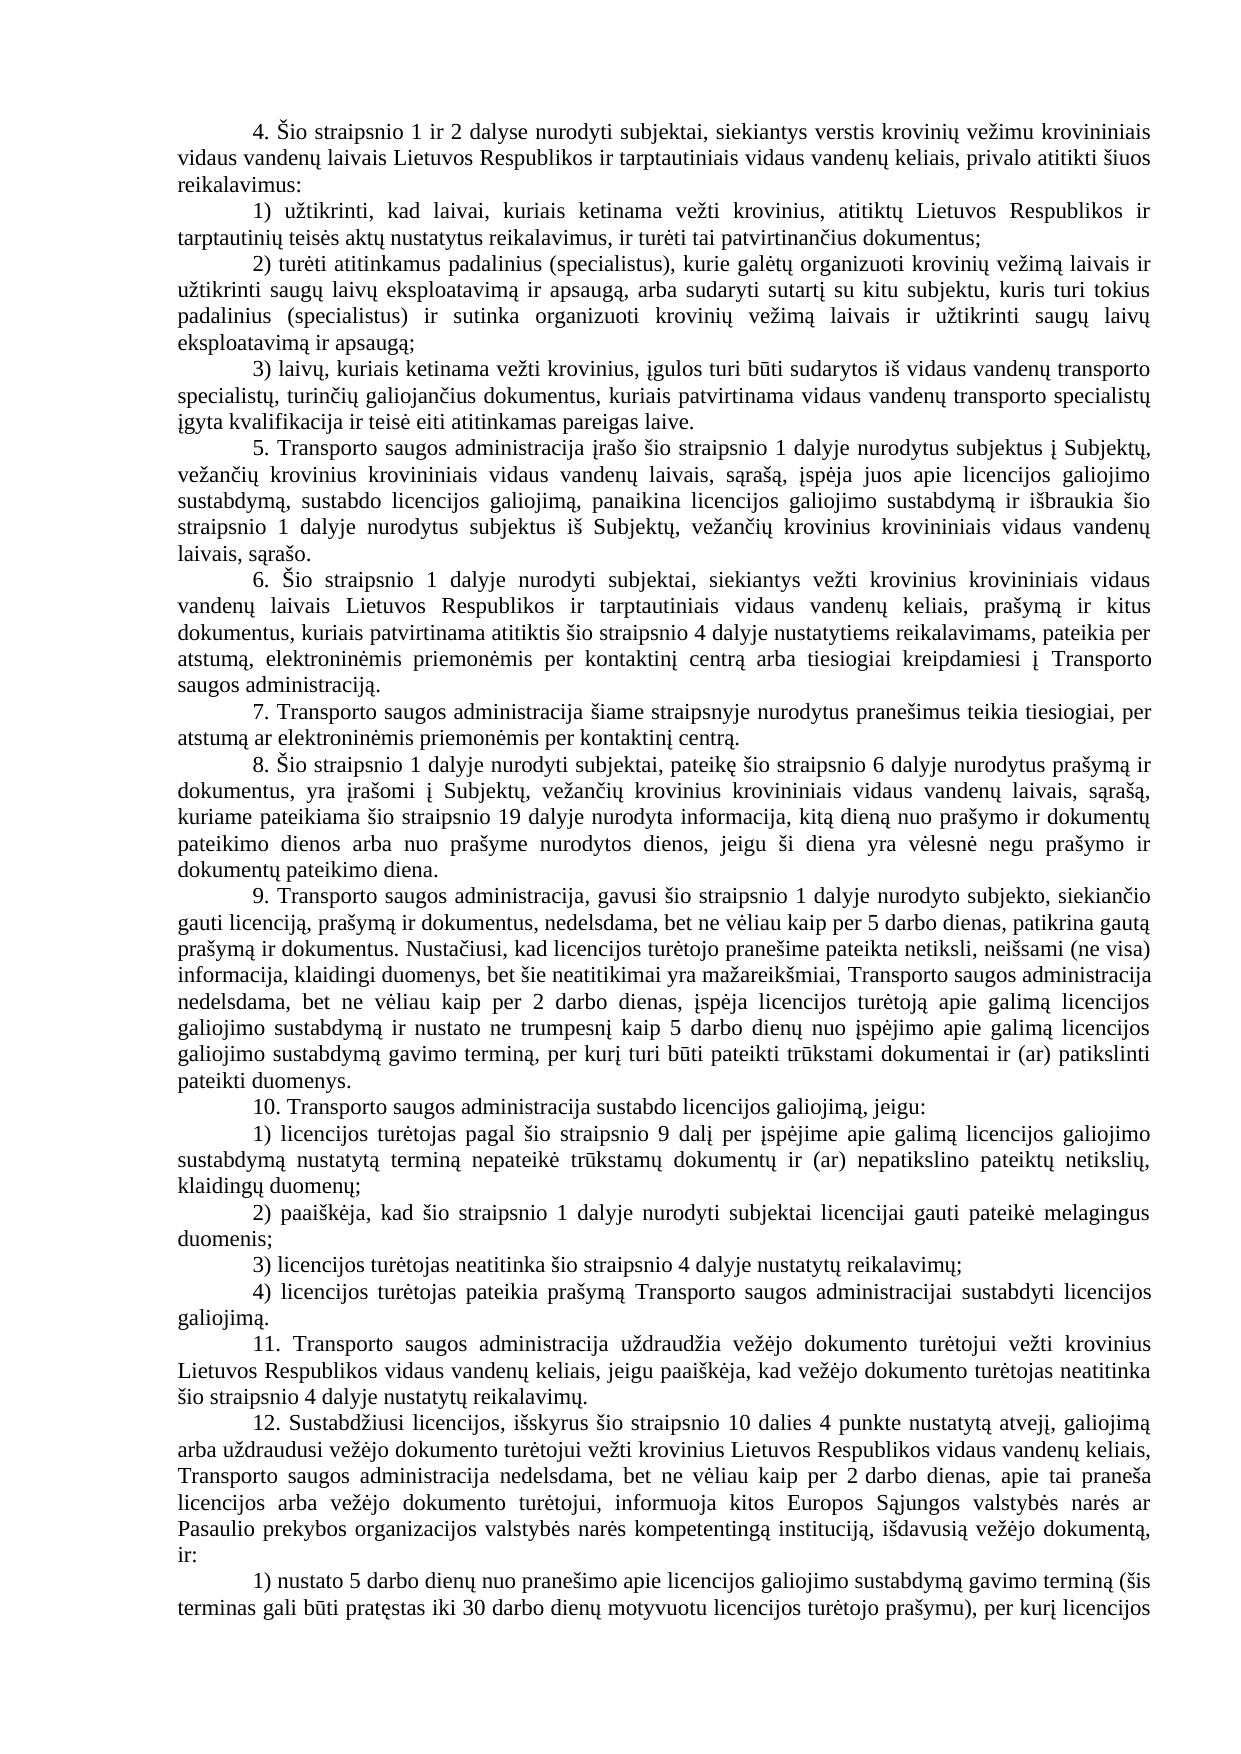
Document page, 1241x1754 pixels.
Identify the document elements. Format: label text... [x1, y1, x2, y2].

text 1) užtikrinti, kad laivai, kuriais ketinama vežti krovinius, atitiktų Lietuvos Respublikos ir tarptautinių teisės aktų nustatytus reikalavimus, ir turėti tai patvirtinančius dokumentus; [177, 197, 1152, 250]
text 9. Transporto saugos administracija, gavusi šio straipsnio 1 dalyje nurodyto subjekto, siekiančio gauti licenciją, prašymą ir dokumentus, nedelsdama, bet ne vėliau kaip per 5 darbo dienas, patikrina gautą prašymą ir dokumentus. Nustačiusi, kad licencijos turėtojo pranešime pateikta netiksli, neišsami (ne visa) informacija, klaidingi duomenys, bet šie neatitikimai yra mažareikšmiai, Transporto saugos administracija nedelsdama, bet ne vėliau kaip per 2 darbo dienas, įspėja licencijos turėtoją apie galimą licencijos galiojimo sustabdymą ir nustato ne trumpesnį kaip 5 darbo dienų nuo įspėjimo apie galimą licencijos galiojimo sustabdymą gavimo terminą, per kurį turi būti pateikti trūkstami dokumentai ir (ar) patikslinti pateikti duomenys. [177, 882, 1152, 1093]
text 1) licencijos turėtojas pagal šio straipsnio 9 dalį per įspėjime apie galimą licencijos galiojimo sustabdymą nustatytą terminą nepateikė trūkstamų dokumentų ir (ar) nepatikslino pateiktų netikslių, klaidingų duomenų; [177, 1119, 1152, 1199]
text 7. Transporto saugos administracija šiame straipsnyje nurodytus pranešimus teikia tiesiogiai, per atstumą ar elektroninėmis priemonėmis per kontaktinį centrą. [177, 698, 1152, 751]
text 10. Transporto saugos administracija sustabdo licencijos galiojimą, jeigu: [177, 1093, 1152, 1119]
text 6. Šio straipsnio 1 dalyje nurodyti subjektai, siekiantys vežti krovinius krovininiais vidaus vandenų laivais Lietuvos Respublikos ir tarptautiniais vidaus vandenų keliais, prašymą ir kitus dokumentus, kuriais patvirtinama atitiktis šio straipsnio 4 dalyje nustatytiems reikalavimams, pateikia per atstumą, elektroninėmis priemonėmis per kontaktinį centrą arba tiesiogiai kreipdamiesi į Transporto saugos administraciją. [177, 566, 1152, 698]
text 3) licencijos turėtojas neatitinka šio straipsnio 4 dalyje nustatytų reikalavimų; [177, 1251, 1152, 1278]
text 1) nustato 5 darbo dienų nuo pranešimo apie licencijos galiojimo sustabdymą gavimo terminą (šis terminas gali būti pratęstas iki 30 darbo dienų motyvuotu licencijos turėtojo prašymu), per kurį licencijos [177, 1568, 1152, 1620]
text 12. Sustabdžiusi licencijos, išskyrus šio straipsnio 10 dalies 4 punkte nustatytą atvejį, galiojimą arba uždraudusi vežėjo dokumento turėtojui vežti krovinius Lietuvos Respublikos vidaus vandenų keliais, Transporto saugos administracija nedelsdama, bet ne vėliau kaip per 2 darbo dienas, apie tai praneša licencijos arba vežėjo dokumento turėtojui, informuoja kitos Europos Sąjungos valstybės narės ar Pasaulio prekybos organizacijos valstybės narės kompetentingą instituciją, išdavusią vežėjo dokumentą, ir: [177, 1409, 1152, 1568]
text 2) turėti atitinkamus padalinius (specialistus), kurie galėtų organizuoti krovinių vežimą laivais ir užtikrinti saugų laivų eksploatavimą ir apsaugą, arba sudaryti sutartį su kitu subjektu, kuris turi tokius padalinius (specialistus) ir sutinka organizuoti krovinių vežimą laivais ir užtikrinti saugų laivų eksploatavimą ir apsaugą; [177, 250, 1152, 355]
text 2) paaiškėja, kad šio straipsnio 1 dalyje nurodyti subjektai licencijai gauti pateikė melagingus duomenis; [177, 1199, 1152, 1251]
text 3) laivų, kuriais ketinama vežti krovinius, įgulos turi būti sudarytos iš vidaus vandenų transporto specialistų, turinčių galiojančius dokumentus, kuriais patvirtinama vidaus vandenų transporto specialistų įgyta kvalifikacija ir teisė eiti atitinkamas pareigas laive. [177, 355, 1152, 434]
text 4. Šio straipsnio 1 ir 2 dalyse nurodyti subjektai, siekiantys verstis krovinių vežimu krovininiais vidaus vandenų laivais Lietuvos Respublikos ir tarptautiniais vidaus vandenų keliais, privalo atitikti šiuos reikalavimus: [177, 118, 1152, 197]
text 8. Šio straipsnio 1 dalyje nurodyti subjektai, pateikę šio straipsnio 6 dalyje nurodytus prašymą ir dokumentus, yra įrašomi į Subjektų, vežančių krovinius krovininiais vidaus vandenų laivais, sąrašą, kuriame pateikiama šio straipsnio 19 dalyje nurodyta informacija, kitą dieną nuo prašymo ir dokumentų pateikimo dienos arba nuo prašyme nurodytos dienos, jeigu ši diena yra vėlesnė negu prašymo ir dokumentų pateikimo diena. [177, 751, 1152, 882]
text 11. Transporto saugos administracija uždraudžia vežėjo dokumento turėtojui vežti krovinius Lietuvos Respublikos vidaus vandenų keliais, jeigu paaiškėja, kad vežėjo dokumento turėtojas neatitinka šio straipsnio 4 dalyje nustatytų reikalavimų. [177, 1330, 1152, 1409]
text 5. Transporto saugos administracija įrašo šio straipsnio 1 dalyje nurodytus subjektus į Subjektų, vežančių krovinius krovininiais vidaus vandenų laivais, sąrašą, įspėja juos apie licencijos galiojimo sustabdymą, sustabdo licencijos galiojimą, panaikina licencijos galiojimo sustabdymą ir išbraukia šio straipsnio 1 dalyje nurodytus subjektus iš Subjektų, vežančių krovinius krovininiais vidaus vandenų laivais, sąrašo. [177, 434, 1152, 566]
text 4) licencijos turėtojas pateikia prašymą Transporto saugos administracijai sustabdyti licencijos galiojimą. [177, 1278, 1152, 1330]
